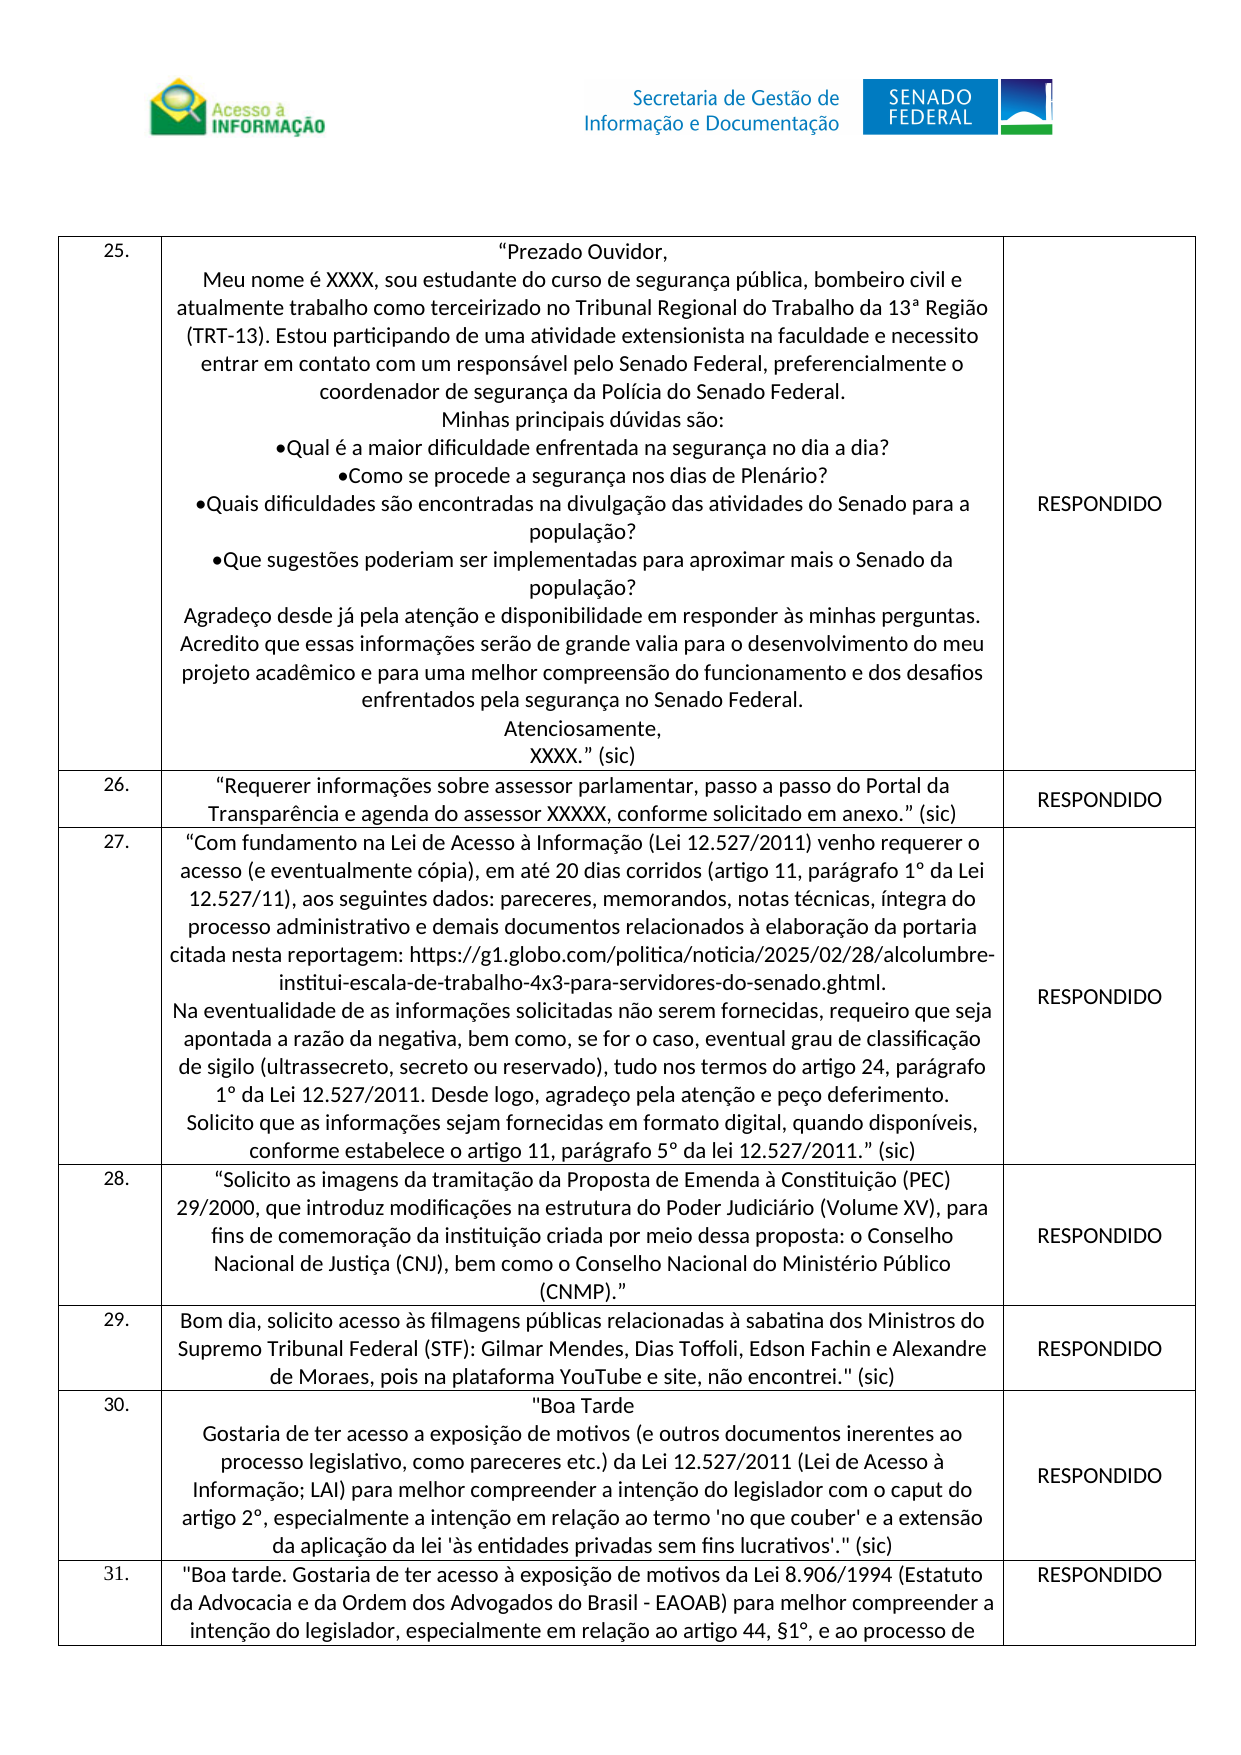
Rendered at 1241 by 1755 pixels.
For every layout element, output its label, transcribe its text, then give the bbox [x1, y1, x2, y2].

table_cell RESPONDIDO [1004, 237, 1195, 770]
table_cell [59, 1391, 161, 1559]
table_cell [59, 1165, 161, 1305]
table_cell RESPONDIDO [1004, 1306, 1195, 1390]
table_cell “Solicito as imagens da tramitação da Proposta de Emenda à Constituição (PEC) 29/2000, que introduz modificações na estrutura do Poder Judiciário (Volume XV), para fins de comemoração da instituição criada por meio dessa proposta: o Conselho Nacional de Justiça (CNJ), bem como o Conselho Nacional do Ministério Público (CNMP).” [162, 1165, 1003, 1305]
table_cell “Prezado Ouvidor, Meu nome é XXXX, sou estudante do curso de segurança pública, bombeiro civil e atualmente trabalho como terceirizado no Tribunal Regional do Trabalho da 13ª Região (TRT-13). Estou participando de uma atividade extensionista na faculdade e necessito entrar em contato com um responsável pelo Senado Federal, preferencialmente o coordenador de segurança da Polícia do Senado Federal. Minhas principais dúvidas são: •Qual é a maior dificuldade enfrentada na segurança no dia a dia? •Como se procede a segurança nos dias de Plenário? •Quais dificuldades são encontradas na divulgação das atividades do Senado para a população? •Que sugestões poderiam ser implementadas para aproximar mais o Senado da população? Agradeço desde já pela atenção e disponibilidade em responder às minhas perguntas. Acredito que essas informações serão de grande valia para o desenvolvimento do meu projeto acadêmico e para uma melhor compreensão do funcionamento e dos desafios enfrentados pela segurança no Senado Federal. Atenciosamente, XXXX.” (sic) [162, 237, 1003, 770]
table_cell RESPONDIDO [1004, 771, 1195, 827]
table_cell RESPONDIDO [1004, 1165, 1195, 1305]
table_cell [59, 1306, 161, 1390]
table_cell “Requerer informações sobre assessor parlamentar, passo a passo do Portal da Transparência e agenda do assessor XXXXX, conforme solicitado em anexo.” (sic) [162, 771, 1003, 827]
table_cell “Com fundamento na Lei de Acesso à Informação (Lei 12.527/2011) venho requerer o acesso (e eventualmente cópia), em até 20 dias corridos (artigo 11, parágrafo 1º da Lei 12.527/11), aos seguintes dados: pareceres, memorandos, notas técnicas, íntegra do processo administrativo e demais documentos relacionados à elaboração da portaria citada nesta reportagem: https://g1.globo.com/politica/noticia/2025/02/28/alcolumbre-institui-escala-de-trabalho-4x3-para-servidores-do-senado.ghtml. Na eventualidade de as informações solicitadas não serem fornecidas, requeiro que seja apontada a razão da negativa, bem como, se for o caso, eventual grau de classificação de sigilo (ultrassecreto, secreto ou reservado), tudo nos termos do artigo 24, parágrafo 1º da Lei 12.527/2011. Desde logo, agradeço pela atenção e peço deferimento. Solicito que as informações sejam fornecidas em formato digital, quando disponíveis, conforme estabelece o artigo 11, parágrafo 5º da lei 12.527/2011.” (sic) [162, 828, 1003, 1164]
table_cell [59, 1561, 161, 1644]
table_cell RESPONDIDO [1004, 1561, 1195, 1644]
table_cell [59, 771, 161, 827]
table_cell "Boa tarde. Gostaria de ter acesso à exposição de motivos da Lei 8.906/1994 (Estatuto da Advocacia e da Ordem dos Advogados do Brasil - EAOAB) para melhor compreender a intenção do legislador, especialmente em relação ao artigo 44, §1°, e ao processo de [162, 1561, 1003, 1644]
table_cell RESPONDIDO [1004, 828, 1195, 1164]
table_cell RESPONDIDO [1004, 1391, 1195, 1559]
table_cell "Boa Tarde Gostaria de ter acesso a exposição de motivos (e outros documentos inerentes ao processo legislativo, como pareceres etc.) da Lei 12.527/2011 (Lei de Acesso à Informação; LAI) para melhor compreender a intenção do legislador com o caput do artigo 2º, especialmente a intenção em relação ao termo 'no que couber' e a extensão da aplicação da lei 'às entidades privadas sem fins lucrativos'." (sic) [162, 1391, 1003, 1559]
table_cell [59, 828, 161, 1164]
table_cell Bom dia, solicito acesso às filmagens públicas relacionadas à sabatina dos Ministros do Supremo Tribunal Federal (STF): Gilmar Mendes, Dias Toffoli, Edson Fachin e Alexandre de Moraes, pois na plataforma YouTube e site, não encontrei." (sic) [162, 1306, 1003, 1390]
table_cell [59, 237, 161, 770]
